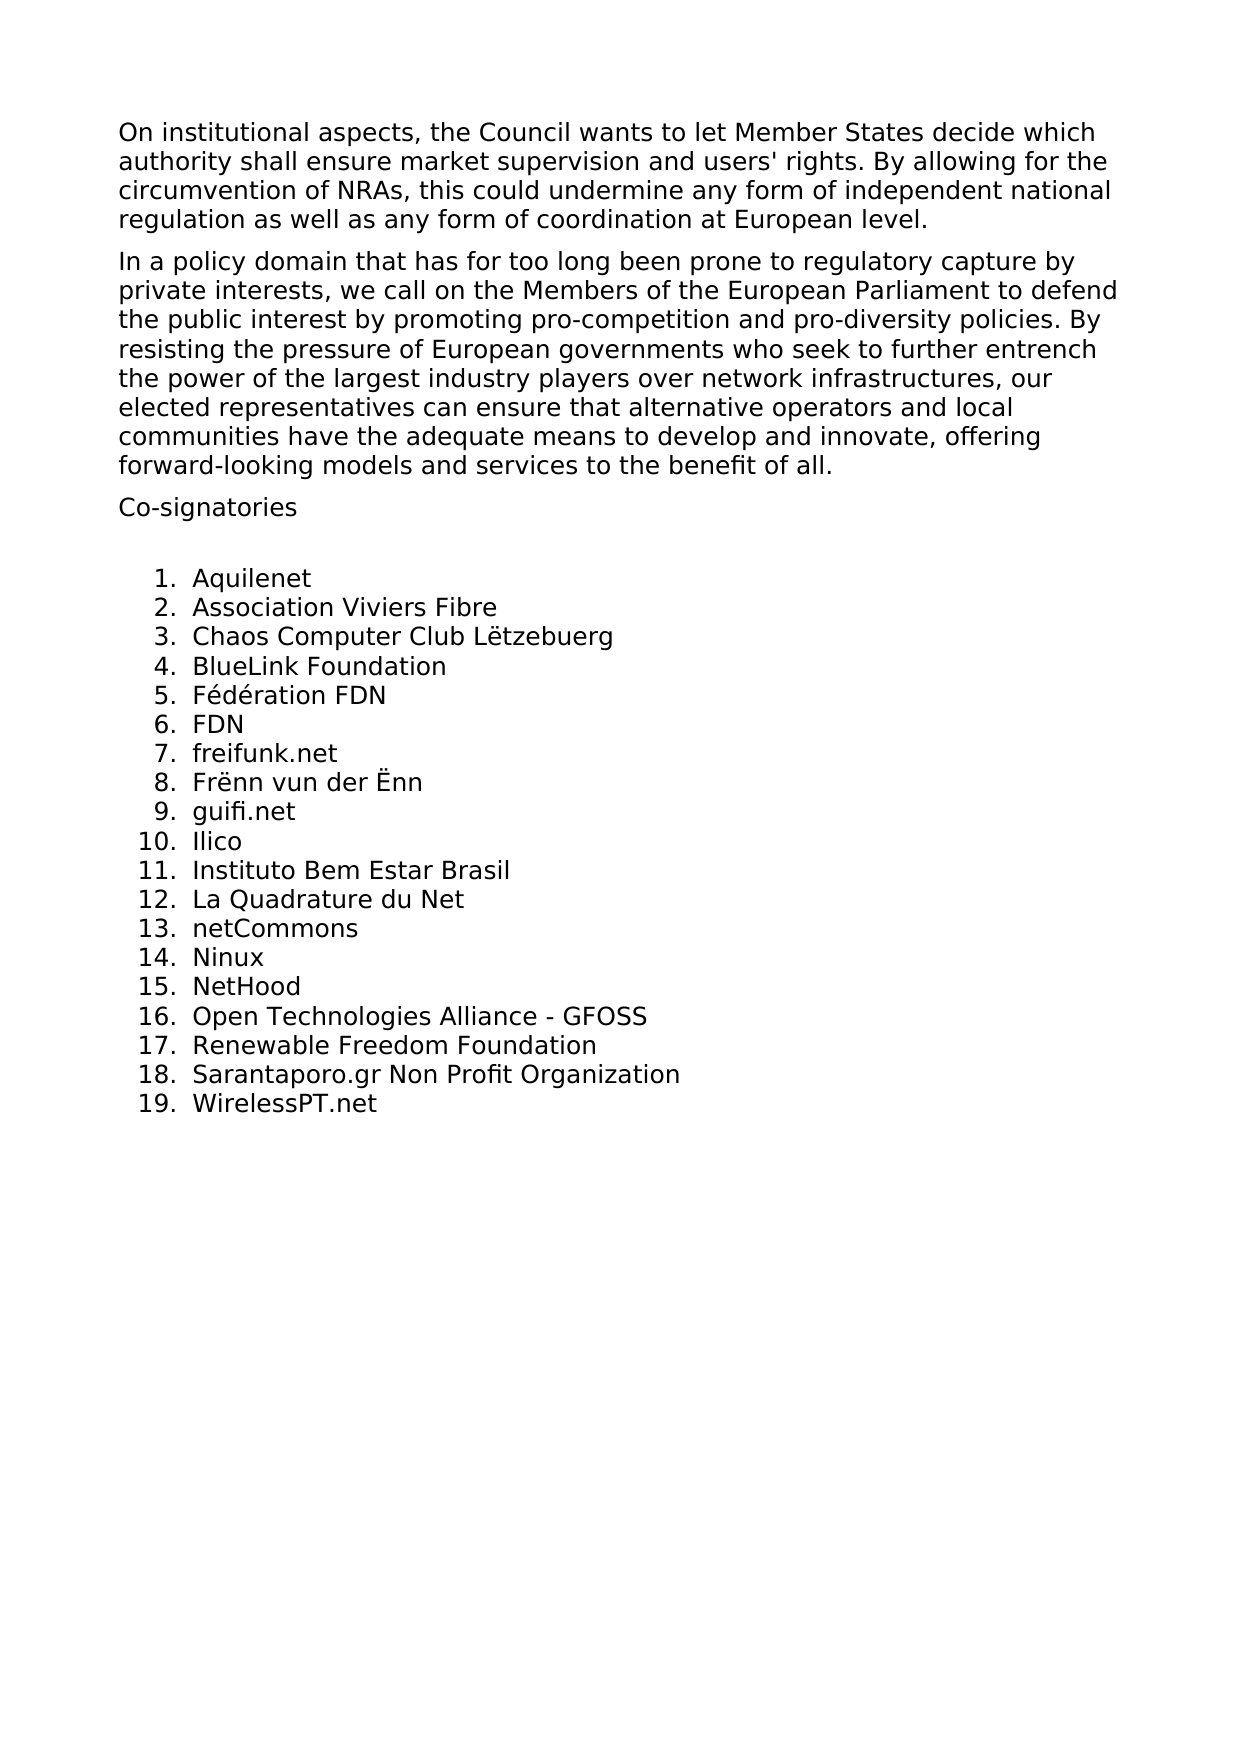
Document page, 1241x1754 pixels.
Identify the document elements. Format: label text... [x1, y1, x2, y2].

list Association Viviers Fibre [177, 593, 1122, 623]
list Renewable Freedom Foundation [177, 1031, 1122, 1060]
list freifunk.net [177, 739, 1122, 768]
list BlueLink Foundation [177, 652, 1122, 681]
list guifi.net [177, 798, 1122, 827]
list Open Technologies Alliance - GFOSS [177, 1002, 1122, 1031]
list La Quadrature du Net [177, 885, 1122, 914]
text In a policy domain that has for too long been prone to regulatory capture by private interests, we call on the Members of the European Parliament to defend the public interest by promoting pro-competition and pro-diversity policies. By resisting the pressure of European governments who seek to further entrench the power of the largest industry players over network infrastructures, our elected representatives can ensure that alternative operators and local communities have the adequate means to develop and innovate, offering forward-looking models and services to the benefit of all. [118, 247, 1122, 481]
list NetHood [177, 973, 1122, 1002]
text On institutional aspects, the Council wants to let Member States decide which authority shall ensure market supervision and users' rights. By allowing for the circumvention of NRAs, this could undermine any form of independent national regulation as well as any form of coordination at European level. [118, 118, 1122, 235]
list Ilico [177, 827, 1122, 856]
list Fédération FDN [177, 681, 1122, 710]
list Chaos Computer Club Lëtzebuerg [177, 623, 1122, 652]
text Co-signatories [118, 493, 1122, 522]
list Aquilenet [177, 564, 1122, 593]
list netCommons [177, 914, 1122, 943]
list Instituto Bem Estar Brasil [177, 856, 1122, 885]
list WirelessPT.net [177, 1089, 1122, 1118]
list Ninux [177, 943, 1122, 973]
list Frënn vun der Ënn [177, 768, 1122, 798]
list FDN [177, 710, 1122, 739]
list Sarantaporo.gr Non Profit Organization [177, 1060, 1122, 1089]
